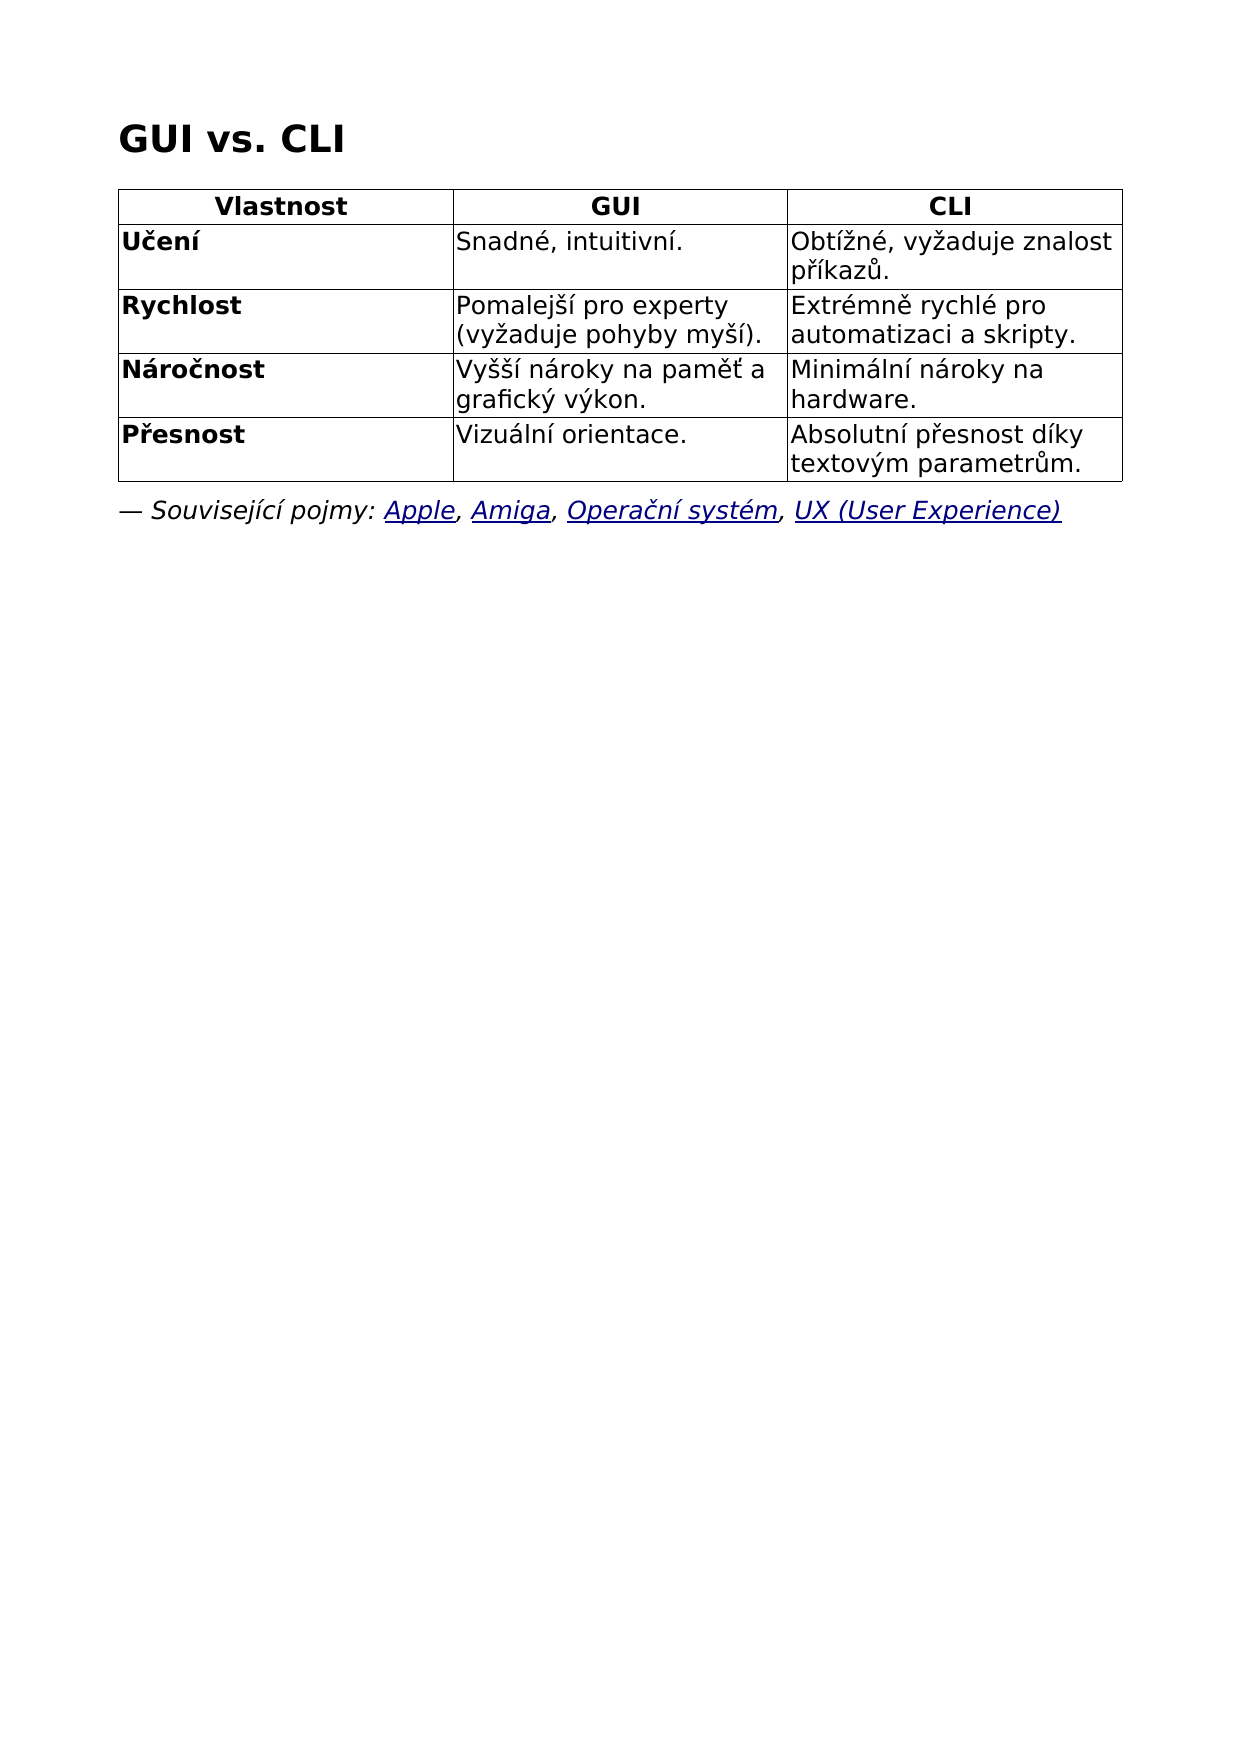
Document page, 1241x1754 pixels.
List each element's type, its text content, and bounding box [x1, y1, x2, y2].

table_cell Náročnost [119, 354, 453, 417]
table_cell Extrémně rychlé pro automatizaci a skripty. [788, 290, 1122, 353]
table_cell Vizuální orientace. [454, 418, 787, 481]
table_cell Přesnost [119, 418, 453, 481]
table_cell Absolutní přesnost díky textovým parametrům. [788, 418, 1122, 481]
table_cell Obtížné, vyžaduje znalost příkazů. [788, 225, 1122, 288]
table_header GUI [454, 190, 787, 224]
table_header CLI [788, 190, 1122, 224]
subtitle GUI vs. CLI [118, 118, 1122, 162]
text — Související pojmy: Apple, Amiga, Operační systém, UX (User Experience) [118, 496, 1122, 525]
table_cell Vyšší nároky na paměť a grafický výkon. [454, 354, 787, 417]
table_cell Rychlost [119, 290, 453, 353]
table_header Vlastnost [119, 190, 453, 224]
table_cell Učení [119, 225, 453, 288]
table_cell Minimální nároky na hardware. [788, 354, 1122, 417]
table_cell Snadné, intuitivní. [454, 225, 787, 288]
table_cell Pomalejší pro experty (vyžaduje pohyby myší). [454, 290, 787, 353]
